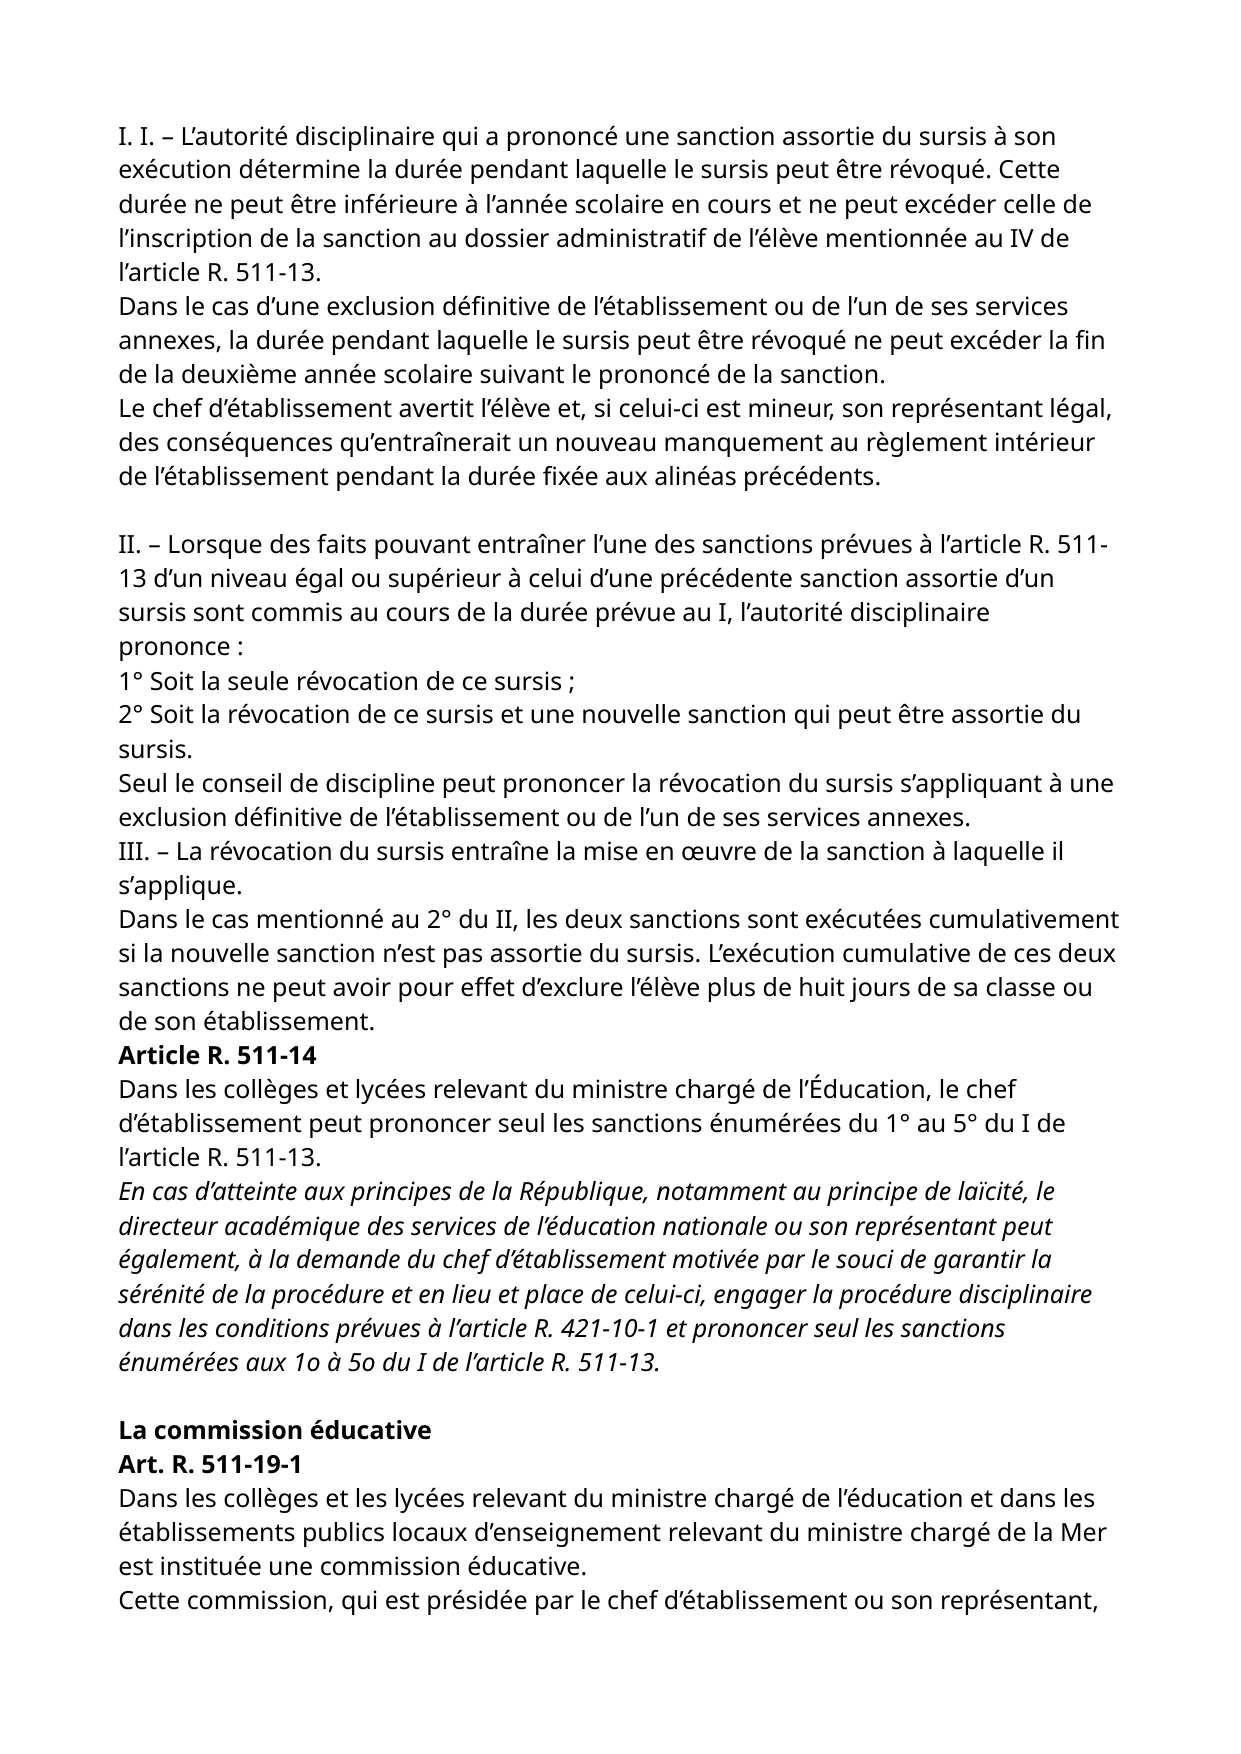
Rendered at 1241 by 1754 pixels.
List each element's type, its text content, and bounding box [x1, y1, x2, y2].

text II. – Lorsque des faits pouvant entraîner l’une des sanctions prévues à l’article R. 511-13 d’un niveau égal ou supérieur à celui d’une précédente sanction assortie d’un sursis sont commis au cours de la durée prévue au I, l’autorité disciplinaire prononce : [118, 527, 1122, 663]
text Cette commission, qui est présidée par le chef d’établissement ou son représentant, [118, 1583, 1122, 1617]
text III. – La révocation du sursis entraîne la mise en œuvre de la sanction à laquelle il s’applique. [118, 833, 1122, 902]
text Dans le cas d’une exclusion définitive de l’établissement ou de l’un de ses services annexes, la durée pendant laquelle le sursis peut être révoqué ne peut excéder la fin de la deuxième année scolaire suivant le prononcé de la sanction. [118, 288, 1122, 391]
text Dans les collèges et lycées relevant du ministre chargé de l’Éducation, le chef d’établissement peut prononcer seul les sanctions énumérées du 1° au 5° du I de l’article R. 511-13. [118, 1072, 1122, 1174]
text La commission éducative [118, 1412, 1122, 1447]
text En cas d’atteinte aux principes de la République, notamment au principe de laïcité, le directeur académique des services de l’éducation nationale ou son représentant peut également, à la demande du chef d’établissement motivée par le souci de garantir la sérénité de la procédure et en lieu et place de celui-ci, engager la procédure disciplinaire dans les conditions prévues à l’article R. 421-10-1 et prononcer seul les sanctions énumérées aux 1o à 5o du I de l’article R. 511-13. [118, 1174, 1122, 1378]
text I. I. – L’autorité disciplinaire qui a prononcé une sanction assortie du sursis à son exécution détermine la durée pendant laquelle le sursis peut être révoqué. Cette durée ne peut être inférieure à l’année scolaire en cours et ne peut excéder celle de l’inscription de la sanction au dossier administratif de l’élève mentionnée au IV de l’article R. 511-13. [118, 118, 1122, 288]
text 2° Soit la révocation de ce sursis et une nouvelle sanction qui peut être assortie du sursis. [118, 697, 1122, 765]
text Seul le conseil de discipline peut prononcer la révocation du sursis s’appliquant à une exclusion définitive de l’établissement ou de l’un de ses services annexes. [118, 765, 1122, 833]
text Dans les collèges et les lycées relevant du ministre chargé de l’éducation et dans les établissements publics locaux d’enseignement relevant du ministre chargé de la Mer est instituée une commission éducative. [118, 1481, 1122, 1583]
text 1° Soit la seule révocation de ce sursis ; [118, 663, 1122, 697]
text Article R. 511-14 [118, 1038, 1122, 1072]
text Art. R. 511-19-1 [118, 1447, 1122, 1481]
text Le chef d’établissement avertit l’élève et, si celui-ci est mineur, son représentant légal, des conséquences qu’entraînerait un nouveau manquement au règlement intérieur de l’établissement pendant la durée fixée aux alinéas précédents. [118, 391, 1122, 493]
text Dans le cas mentionné au 2° du II, les deux sanctions sont exécutées cumulativement si la nouvelle sanction n’est pas assortie du sursis. L’exécution cumulative de ces deux sanctions ne peut avoir pour effet d’exclure l’élève plus de huit jours de sa classe ou de son établissement. [118, 902, 1122, 1038]
